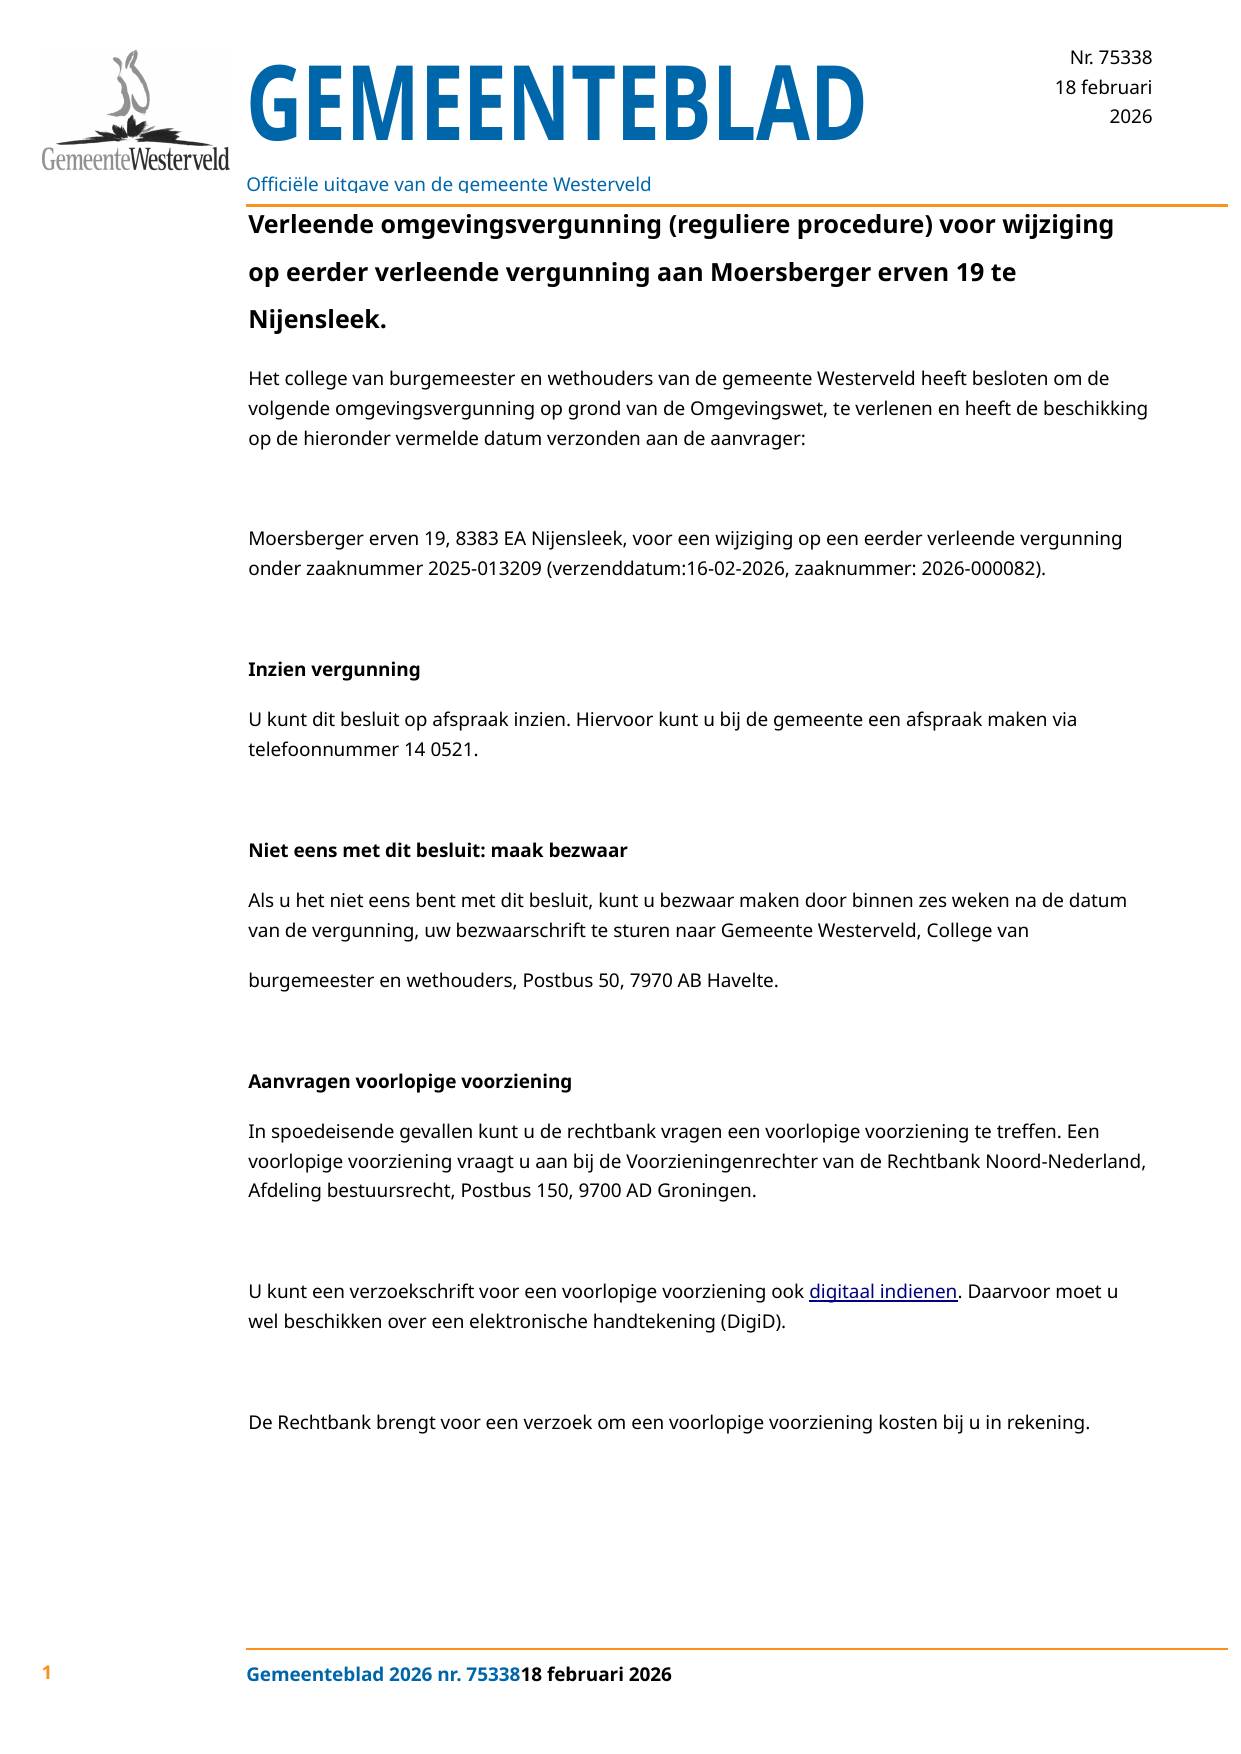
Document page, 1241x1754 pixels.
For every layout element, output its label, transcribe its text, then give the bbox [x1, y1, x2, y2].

text Verleende omgevingsvergunning (reguliere procedure) voor wijziging op eerder verleende vergunning aan Moersberger erven 19 te Nijensleek. [248, 207, 1152, 336]
text U kunt een verzoekschrift voor een voorlopige voorziening ook digitaal indienen. Daarvoor moet u wel beschikken over een elektronische handtekening (DigiD). [248, 1278, 1152, 1334]
text Moersberger erven 19, 8383 EA Nijensleek, voor een wijziging op een eerder verleende vergunning onder zaaknummer 2025-013209 (verzenddatum:16-02-2026, zaaknummer: 2026-000082). [248, 526, 1152, 581]
text In spoedeisende gevallen kunt u de rechtbank vragen een voorlopige voorziening te treffen. Een voorlopige voorziening vraagt u aan bij de Voorzieningenrechter van de Rechtbank Noord-Nederland, Afdeling bestuursrecht, Postbus 150, 9700 AD Groningen. [248, 1118, 1152, 1203]
text Niet eens met dit besluit: maak bezwaar [248, 837, 1152, 862]
text Als u het niet eens bent met dit besluit, kunt u bezwaar maken door binnen zes weken na de datum van de vergunning, uw bezwaarschrift te sturen naar Gemeente Westerveld, College van [248, 887, 1152, 942]
text U kunt dit besluit op afspraak inzien. Hiervoor kunt u bij de gemeente een afspraak maken via telefoonnummer 14 0521. [248, 706, 1152, 762]
text Aanvragen voorlopige voorziening [248, 1068, 1152, 1094]
text Inzien vergunning [248, 656, 1152, 682]
text burgemeester en wethouders, Postbus 50, 7970 AB Havelte. [248, 967, 1152, 993]
text Het college van burgemeester en wethouders van de gemeente Westerveld heeft besloten om de volgende omgevingsvergunning op grond van de Omgevingswet, te verlenen en heeft de beschikking op de hieronder vermelde datum verzonden aan de aanvrager: [248, 366, 1152, 450]
text De Rechtbank brengt voor een verzoek om een voorlopige voorziening kosten bij u in rekening. [248, 1409, 1152, 1434]
picture [41, 47, 231, 172]
